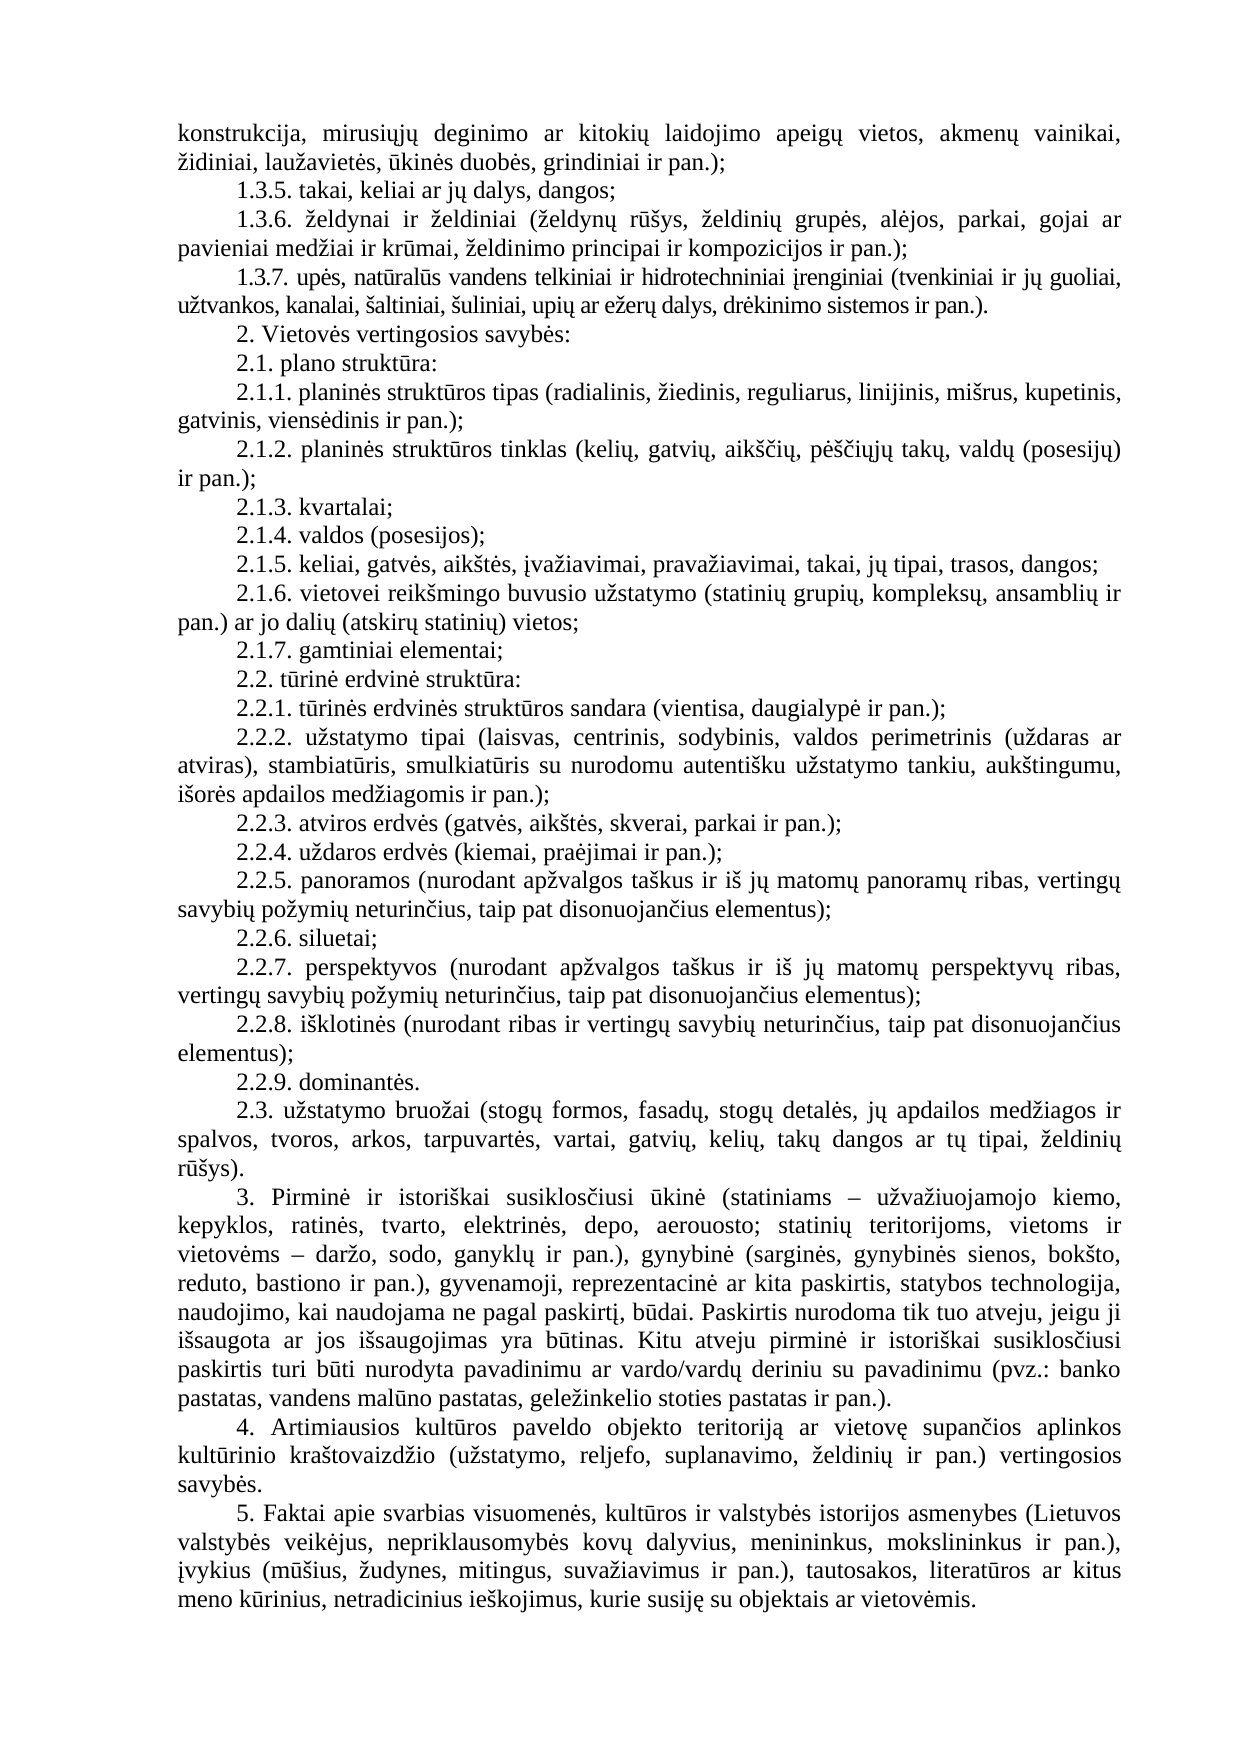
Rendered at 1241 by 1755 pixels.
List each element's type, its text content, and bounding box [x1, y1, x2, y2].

text 2.2.1. tūrinės erdvinės struktūros sandara (vientisa, daugialypė ir pan.); [177, 693, 1122, 722]
text 3. Pirminė ir istoriškai susiklosčiusi ūkinė (statiniams – užvažiuojamojo kiemo, kepyklos, ratinės, tvarto, elektrinės, depo, aerouosto; statinių teritorijoms, vietoms ir vietovėms – daržo, sodo, ganyklų ir pan.), gynybinė (sarginės, gynybinės sienos, bokšto, reduto, bastiono ir pan.), gyvenamoji, reprezentacinė ar kita paskirtis, statybos technologija, naudojimo, kai naudojama ne pagal paskirtį, būdai. Paskirtis nurodoma tik tuo atveju, jeigu ji išsaugota ar jos išsaugojimas yra būtinas. Kitu atveju pirminė ir istoriškai susiklosčiusi paskirtis turi būti nurodyta pavadinimu ar vardo/vardų deriniu su pavadinimu (pvz.: banko pastatas, vandens malūno pastatas, geležinkelio stoties pastatas ir pan.). [177, 1182, 1122, 1412]
text 2.2.2. užstatymo tipai (laisvas, centrinis, sodybinis, valdos perimetrinis (uždaras ar atviras), stambiatūris, smulkiatūris su nurodomu autentišku užstatymo tankiu, aukštingumu, išorės apdailos medžiagomis ir pan.); [177, 722, 1122, 808]
text 2.1.7. gamtiniai elementai; [177, 636, 1122, 664]
text 2.1.5. keliai, gatvės, aikštės, įvažiavimai, pravažiavimai, takai, jų tipai, trasos, dangos; [177, 549, 1122, 578]
text konstrukcija, mirusiųjų deginimo ar kitokių laidojimo apeigų vietos, akmenų vainikai, židiniai, laužavietės, ūkinės duobės, grindiniai ir pan.); [177, 118, 1122, 176]
text 2.1. plano struktūra: [177, 348, 1122, 377]
text 2.1.1. planinės struktūros tipas (radialinis, žiedinis, reguliarus, linijinis, mišrus, kupetinis, gatvinis, viensėdinis ir pan.); [177, 377, 1122, 434]
text 2.2. tūrinė erdvinė struktūra: [177, 664, 1122, 693]
text 1.3.6. želdynai ir želdiniai (želdynų rūšys, želdinių grupės, alėjos, parkai, gojai ar pavieniai medžiai ir krūmai, želdinimo principai ir kompozicijos ir pan.); [177, 204, 1122, 262]
text 2.1.2. planinės struktūros tinklas (kelių, gatvių, aikščių, pėščiųjų takų, valdų (posesijų) ir pan.); [177, 434, 1122, 492]
text 5. Faktai apie svarbias visuomenės, kultūros ir valstybės istorijos asmenybes (Lietuvos valstybės veikėjus, nepriklausomybės kovų dalyvius, menininkus, mokslininkus ir pan.), įvykius (mūšius, žudynes, mitingus, suvažiavimus ir pan.), tautosakos, literatūros ar kitus meno kūrinius, netradicinius ieškojimus, kurie susiję su objektais ar vietovėmis. [177, 1498, 1122, 1613]
text 2.1.6. vietovei reikšmingo buvusio užstatymo (statinių grupių, kompleksų, ansamblių ir pan.) ar jo dalių (atskirų statinių) vietos; [177, 578, 1122, 636]
text 2.2.8. išklotinės (nurodant ribas ir vertingų savybių neturinčius, taip pat disonuojančius elementus); [177, 1009, 1122, 1067]
text 2. Vietovės vertingosios savybės: [177, 319, 1122, 348]
text 2.2.5. panoramos (nurodant apžvalgos taškus ir iš jų matomų panoramų ribas, vertingų savybių požymių neturinčius, taip pat disonuojančius elementus); [177, 866, 1122, 923]
text 2.2.6. siluetai; [177, 923, 1122, 952]
text 2.3. užstatymo bruožai (stogų formos, fasadų, stogų detalės, jų apdailos medžiagos ir spalvos, tvoros, arkos, tarpuvartės, vartai, gatvių, kelių, takų dangos ar tų tipai, želdinių rūšys). [177, 1096, 1122, 1182]
text 2.1.4. valdos (posesijos); [177, 521, 1122, 549]
text 2.2.3. atviros erdvės (gatvės, aikštės, skverai, parkai ir pan.); [177, 808, 1122, 837]
text 4. Artimiausios kultūros paveldo objekto teritoriją ar vietovę supančios aplinkos kultūrinio kraštovaizdžio (užstatymo, reljefo, suplanavimo, želdinių ir pan.) vertingosios savybės. [177, 1412, 1122, 1498]
text 2.1.3. kvartalai; [177, 492, 1122, 521]
text 1.3.5. takai, keliai ar jų dalys, dangos; [177, 176, 1122, 204]
text 2.2.9. dominantės. [177, 1067, 1122, 1096]
text 2.2.7. perspektyvos (nurodant apžvalgos taškus ir iš jų matomų perspektyvų ribas, vertingų savybių požymių neturinčius, taip pat disonuojančius elementus); [177, 952, 1122, 1009]
text 1.3.7. upės, natūralūs vandens telkiniai ir hidrotechniniai įrenginiai (tvenkiniai ir jų guoliai, užtvankos, kanalai, šaltiniai, šuliniai, upių ar ežerų dalys, drėkinimo sistemos ir pan.). [177, 262, 1122, 319]
text 2.2.4. uždaros erdvės (kiemai, praėjimai ir pan.); [177, 837, 1122, 866]
